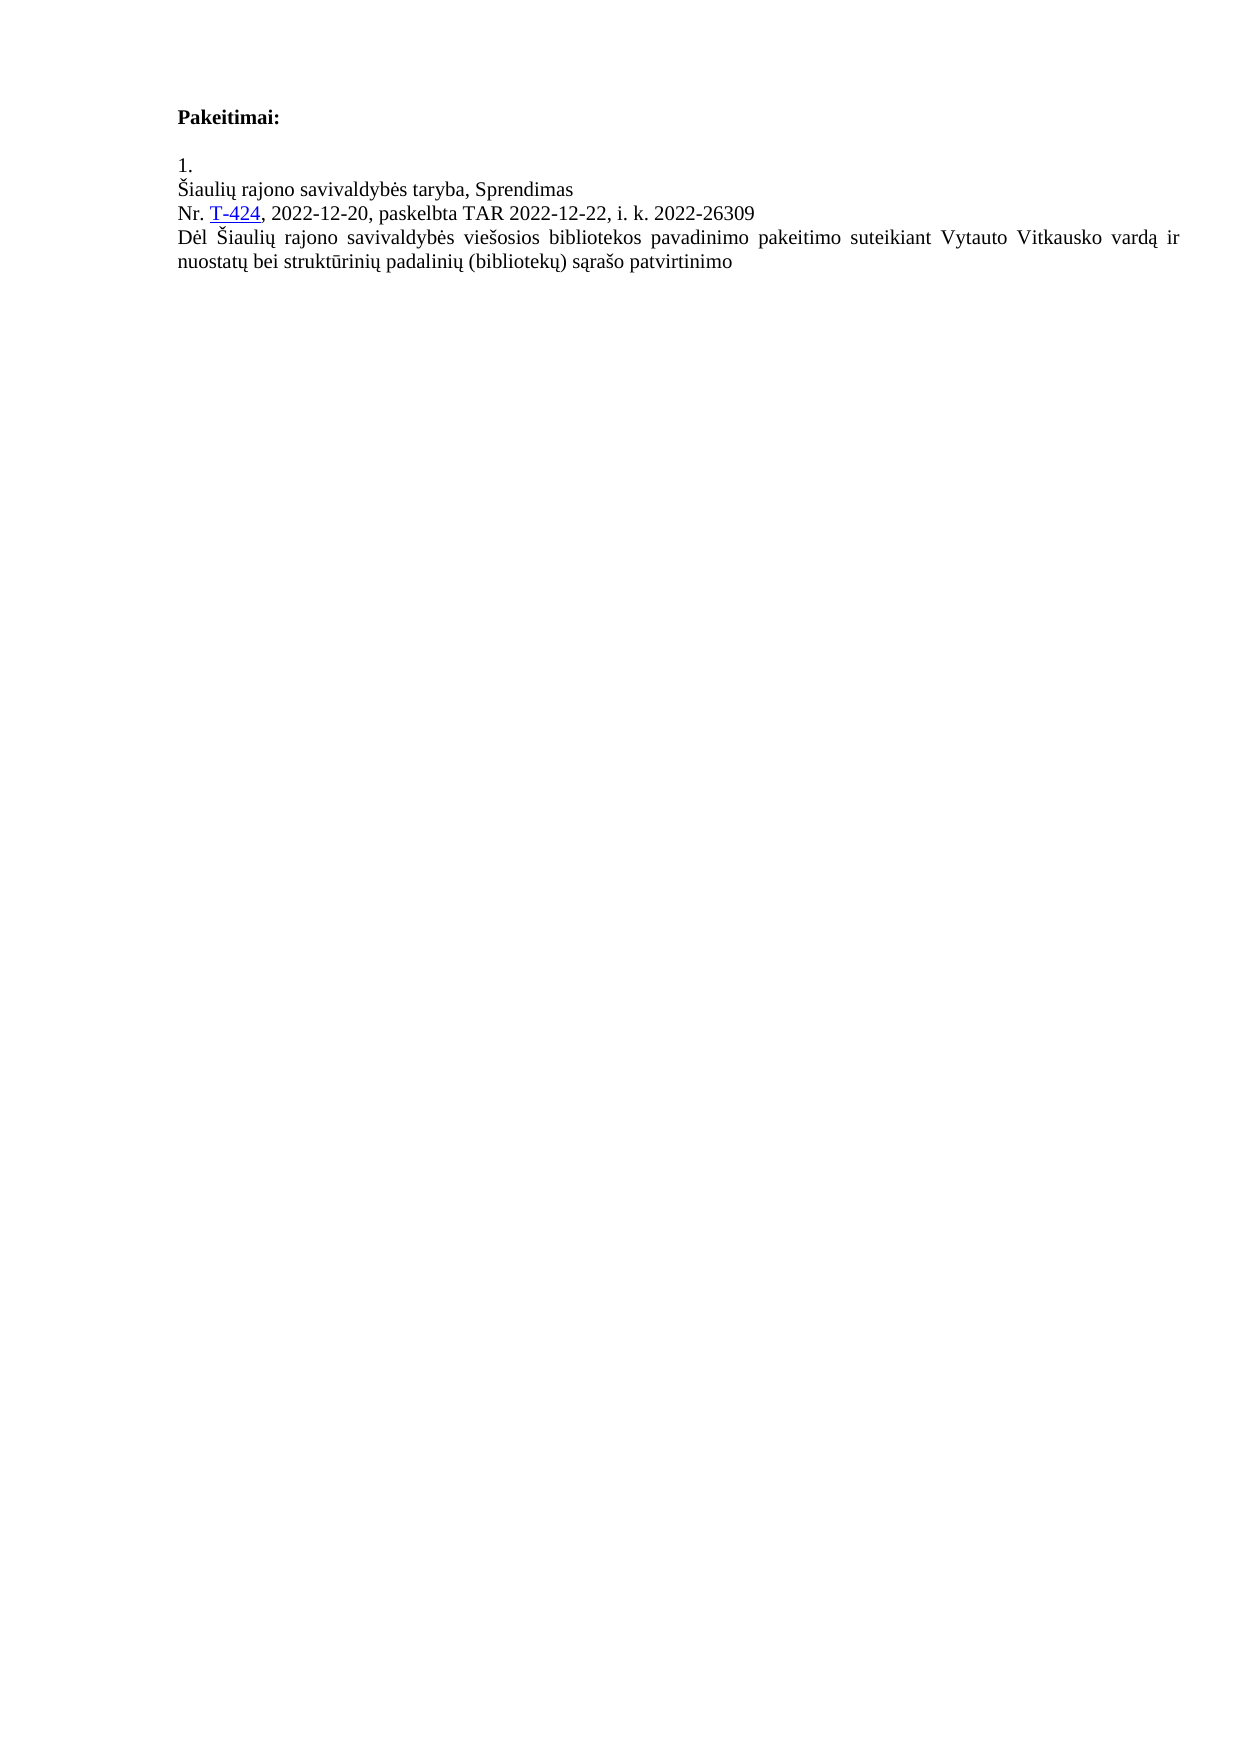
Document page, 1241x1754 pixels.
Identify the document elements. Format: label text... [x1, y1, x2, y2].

text Dėl Šiaulių rajono savivaldybės viešosios bibliotekos pavadinimo pakeitimo suteikiant Vytauto Vitkausko vardą ir nuostatų bei struktūrinių padalinių (bibliotekų) sąrašo patvirtinimo [177, 225, 1181, 273]
text Nr. T-424, 2022-12-20, paskelbta TAR 2022-12-22, i. k. 2022-26309 [177, 201, 1181, 225]
text 1. [177, 153, 1181, 177]
text Šiaulių rajono savivaldybės taryba, Sprendimas [177, 177, 1181, 201]
text Pakeitimai: [177, 105, 1181, 129]
